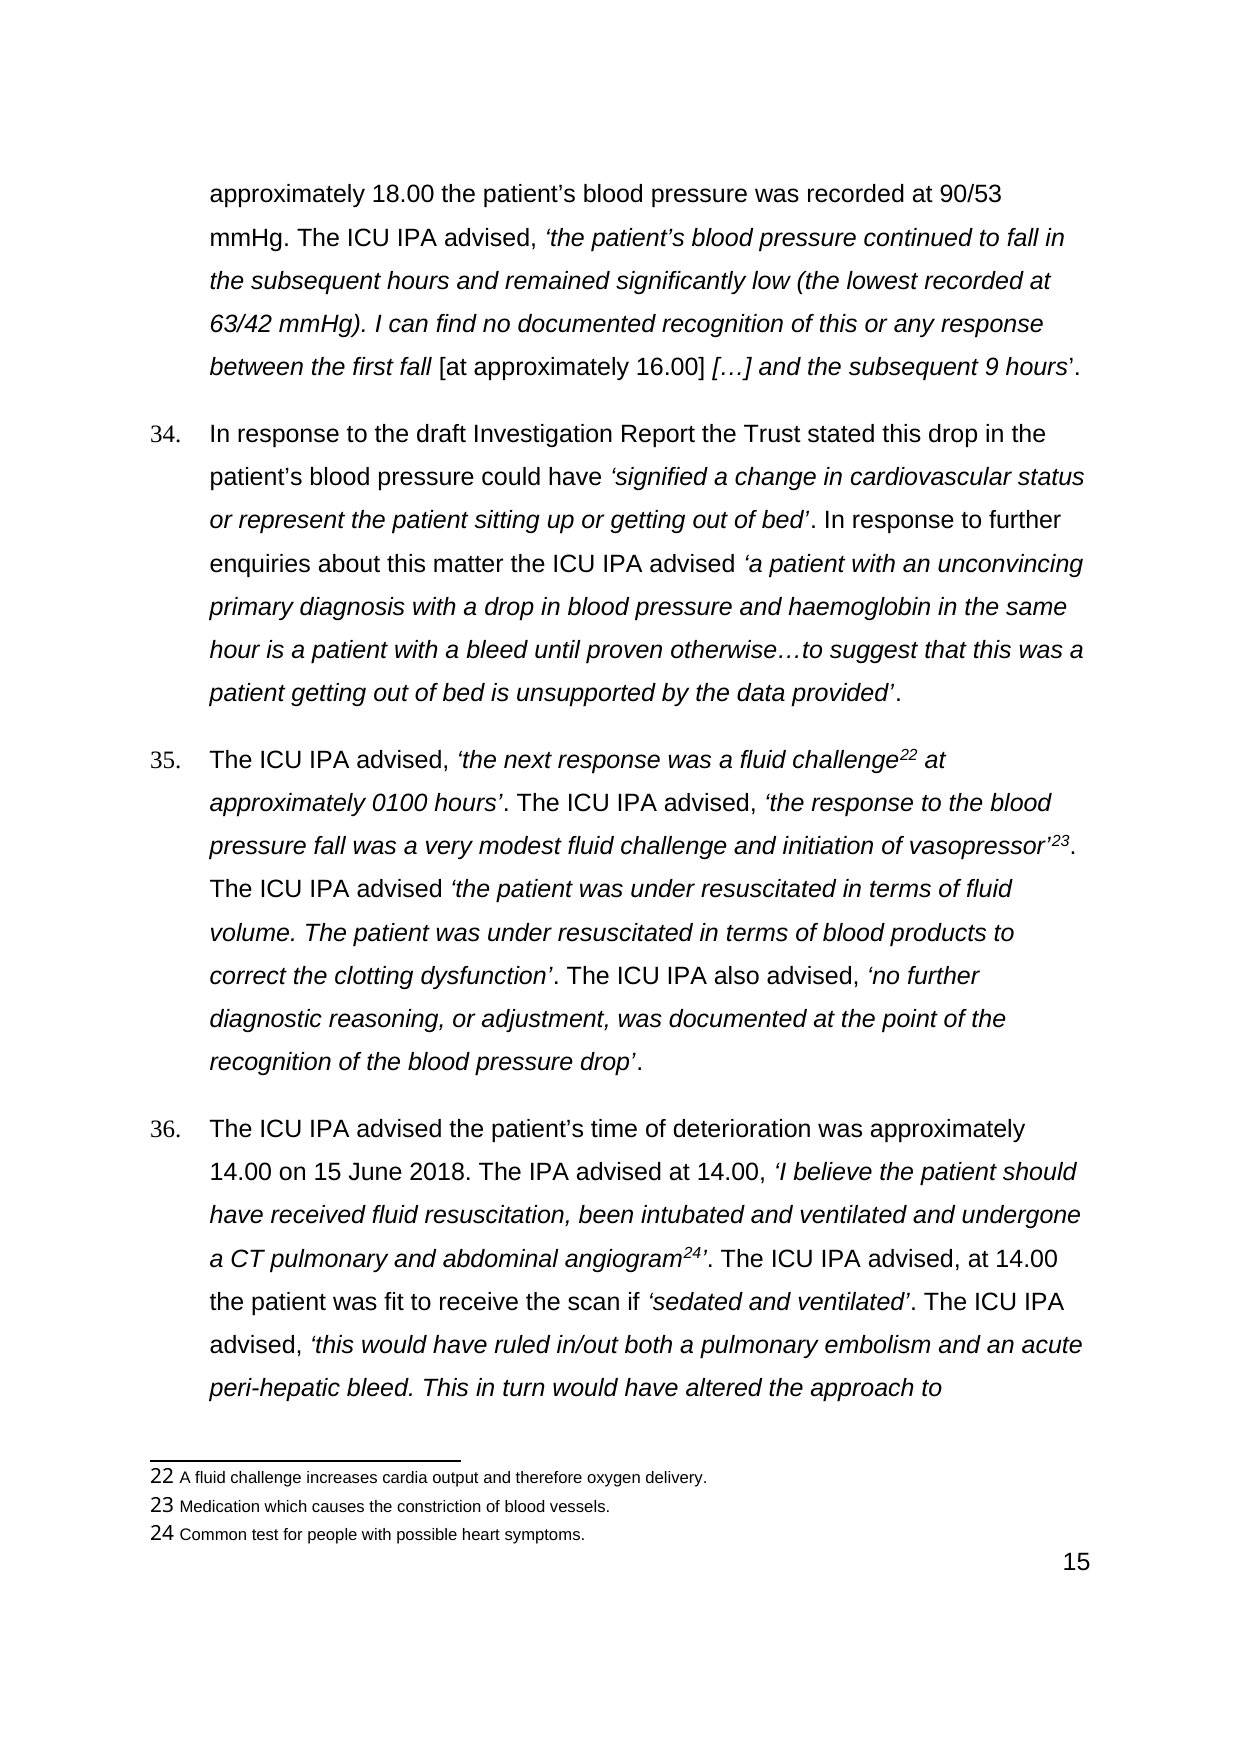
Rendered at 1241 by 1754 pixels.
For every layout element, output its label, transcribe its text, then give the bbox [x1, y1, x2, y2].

list approximately 18.00 the patient’s blood pressure was recorded at 90/53 mmHg. The ICU IPA advised, ‘the patient’s blood pressure continued to fall in the subsequent hours and remained significantly low (the lowest recorded at 63/42 mmHg). I can find no documented recognition of this or any response between the first fall [at approximately 16.00] […] and the subsequent 9 hours’. [150, 179, 1090, 381]
list The ICU IPA advised, ‘the next response was a fluid challenge at approximately 0100 hours’. The ICU IPA advised, ‘the response to the blood pressure fall was a very modest fluid challenge and initiation of vasopressor’. The ICU IPA advised ‘the patient was under resuscitated in terms of fluid volume. The patient was under resuscitated in terms of blood products to correct the clotting dysfunction’. The ICU IPA also advised, ‘no further diagnostic reasoning, or adjustment, was documented at the point of the recognition of the blood pressure drop’. [150, 745, 1090, 1076]
list Common test for people with possible heart symptoms. [150, 1518, 1090, 1547]
list Medication which causes the constriction of blood vessels. [150, 1490, 1090, 1518]
list In response to the draft Investigation Report the Trust stated this drop in the patient’s blood pressure could have ‘signified a change in cardiovascular status or represent the patient sitting up or getting out of bed’. In response to further enquiries about this matter the ICU IPA advised ‘a patient with an unconvincing primary diagnosis with a drop in blood pressure and haemoglobin in the same hour is a patient with a bleed until proven otherwise…to suggest that this was a patient getting out of bed is unsupported by the data provided’. [150, 419, 1090, 707]
list A fluid challenge increases cardia output and therefore oxygen delivery. [150, 1461, 1090, 1490]
list The ICU IPA advised the patient’s time of deterioration was approximately 14.00 on 15 June 2018. The IPA advised at 14.00, ‘I believe the patient should have received fluid resuscitation, been intubated and ventilated and undergone a CT pulmonary and abdominal angiogram’. The ICU IPA advised, at 14.00 the patient was fit to receive the scan if ‘sedated and ventilated’. The ICU IPA advised, ‘this would have ruled in/out both a pulmonary embolism and an acute peri-hepatic bleed. This in turn would have altered the approach to [150, 1114, 1090, 1402]
